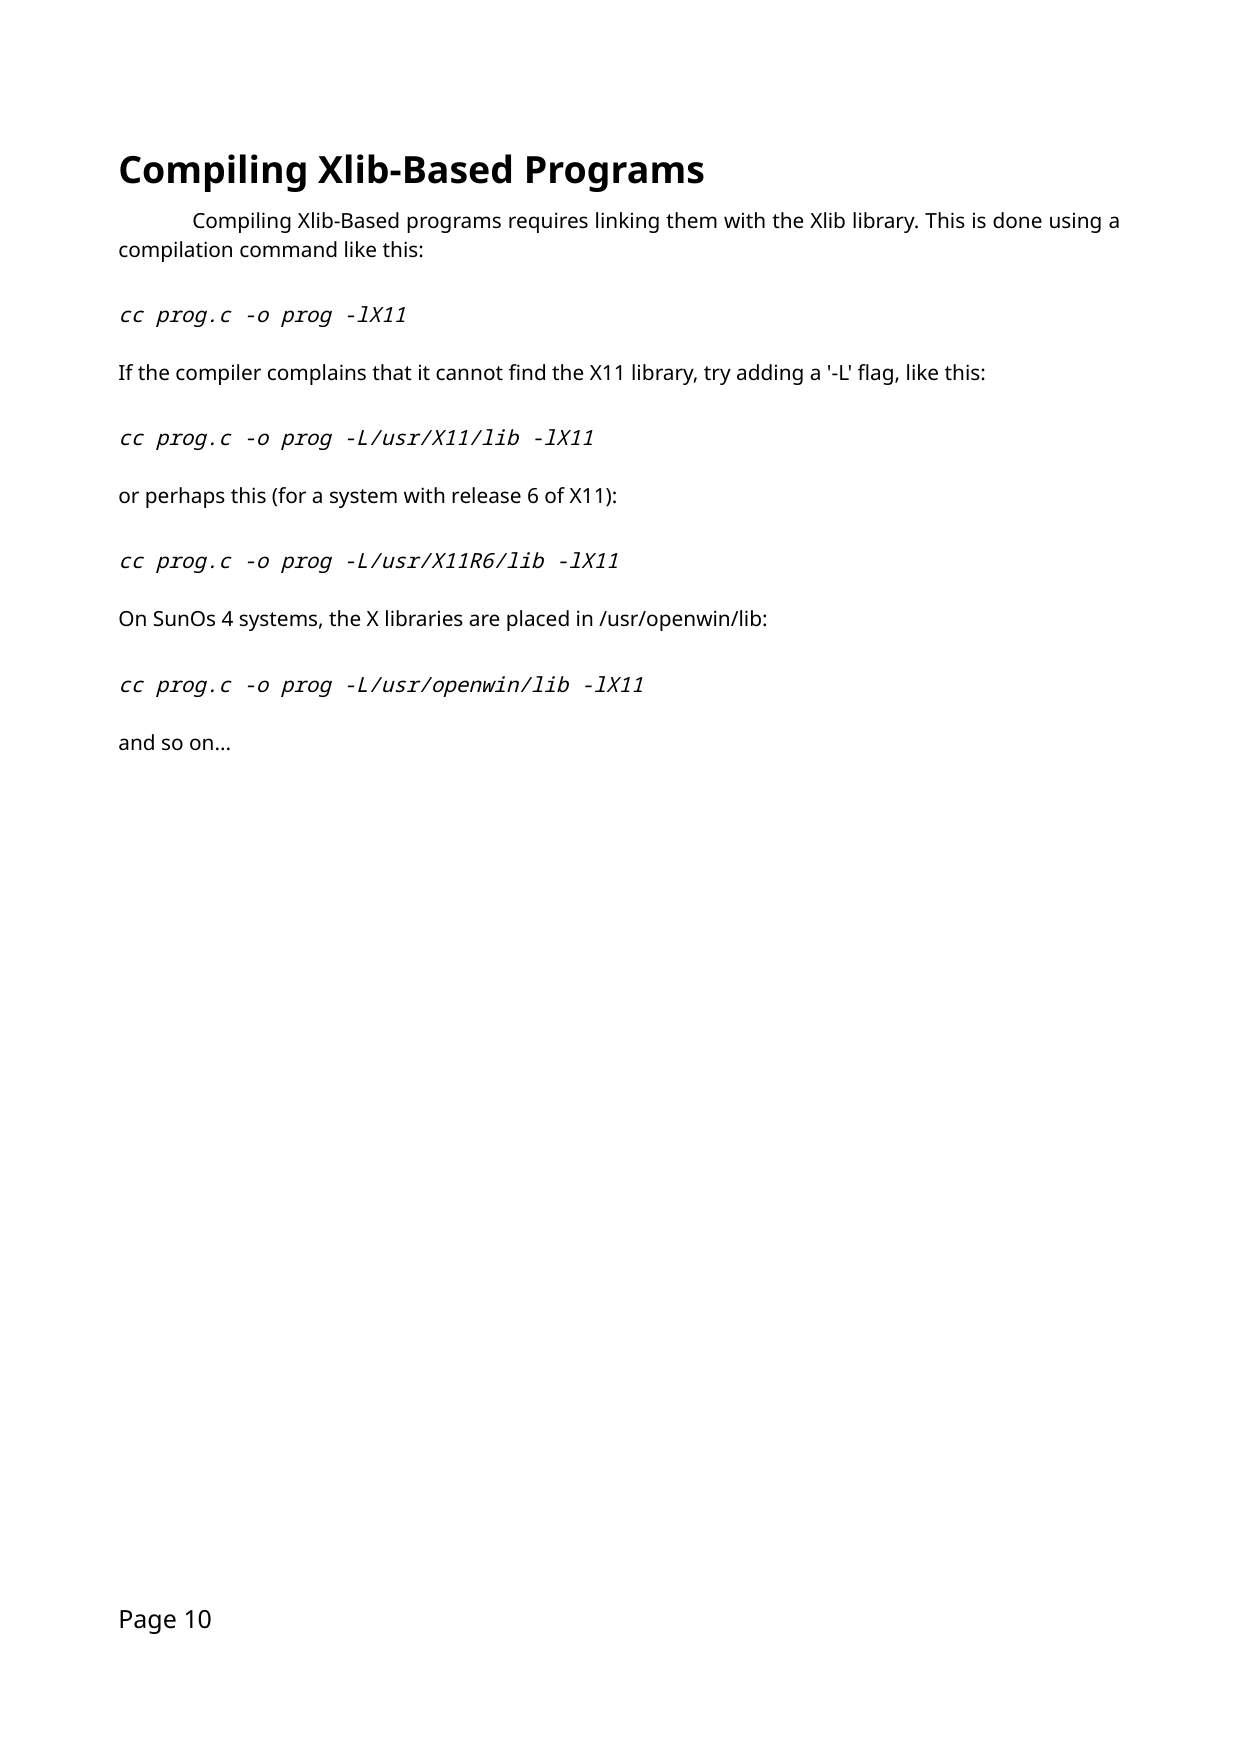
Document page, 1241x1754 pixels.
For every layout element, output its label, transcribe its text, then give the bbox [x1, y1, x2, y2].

text cc prog.c -o prog -L/usr/X11R6/lib -lX11 [118, 547, 1122, 575]
text If the compiler complains that it cannot find the X11 library, try adding a '-L' flag, like this: [118, 358, 1122, 387]
text cc prog.c -o prog -lX11 [118, 300, 1122, 329]
text Compiling Xlib-Based programs requires linking them with the Xlib library. This is done using a compilation command like this: [118, 207, 1122, 263]
text cc prog.c -o prog -L/usr/openwin/lib -lX11 [118, 670, 1122, 698]
text or perhaps this (for a system with release 6 of X11): [118, 481, 1122, 510]
text On SunOs 4 systems, the X libraries are placed in /usr/openwin/lib: [118, 604, 1122, 633]
text and so on... [118, 728, 1122, 756]
text cc prog.c -o prog -L/usr/X11/lib -lX11 [118, 423, 1122, 452]
subtitle Compiling Xlib-Based Programs [118, 143, 1122, 194]
